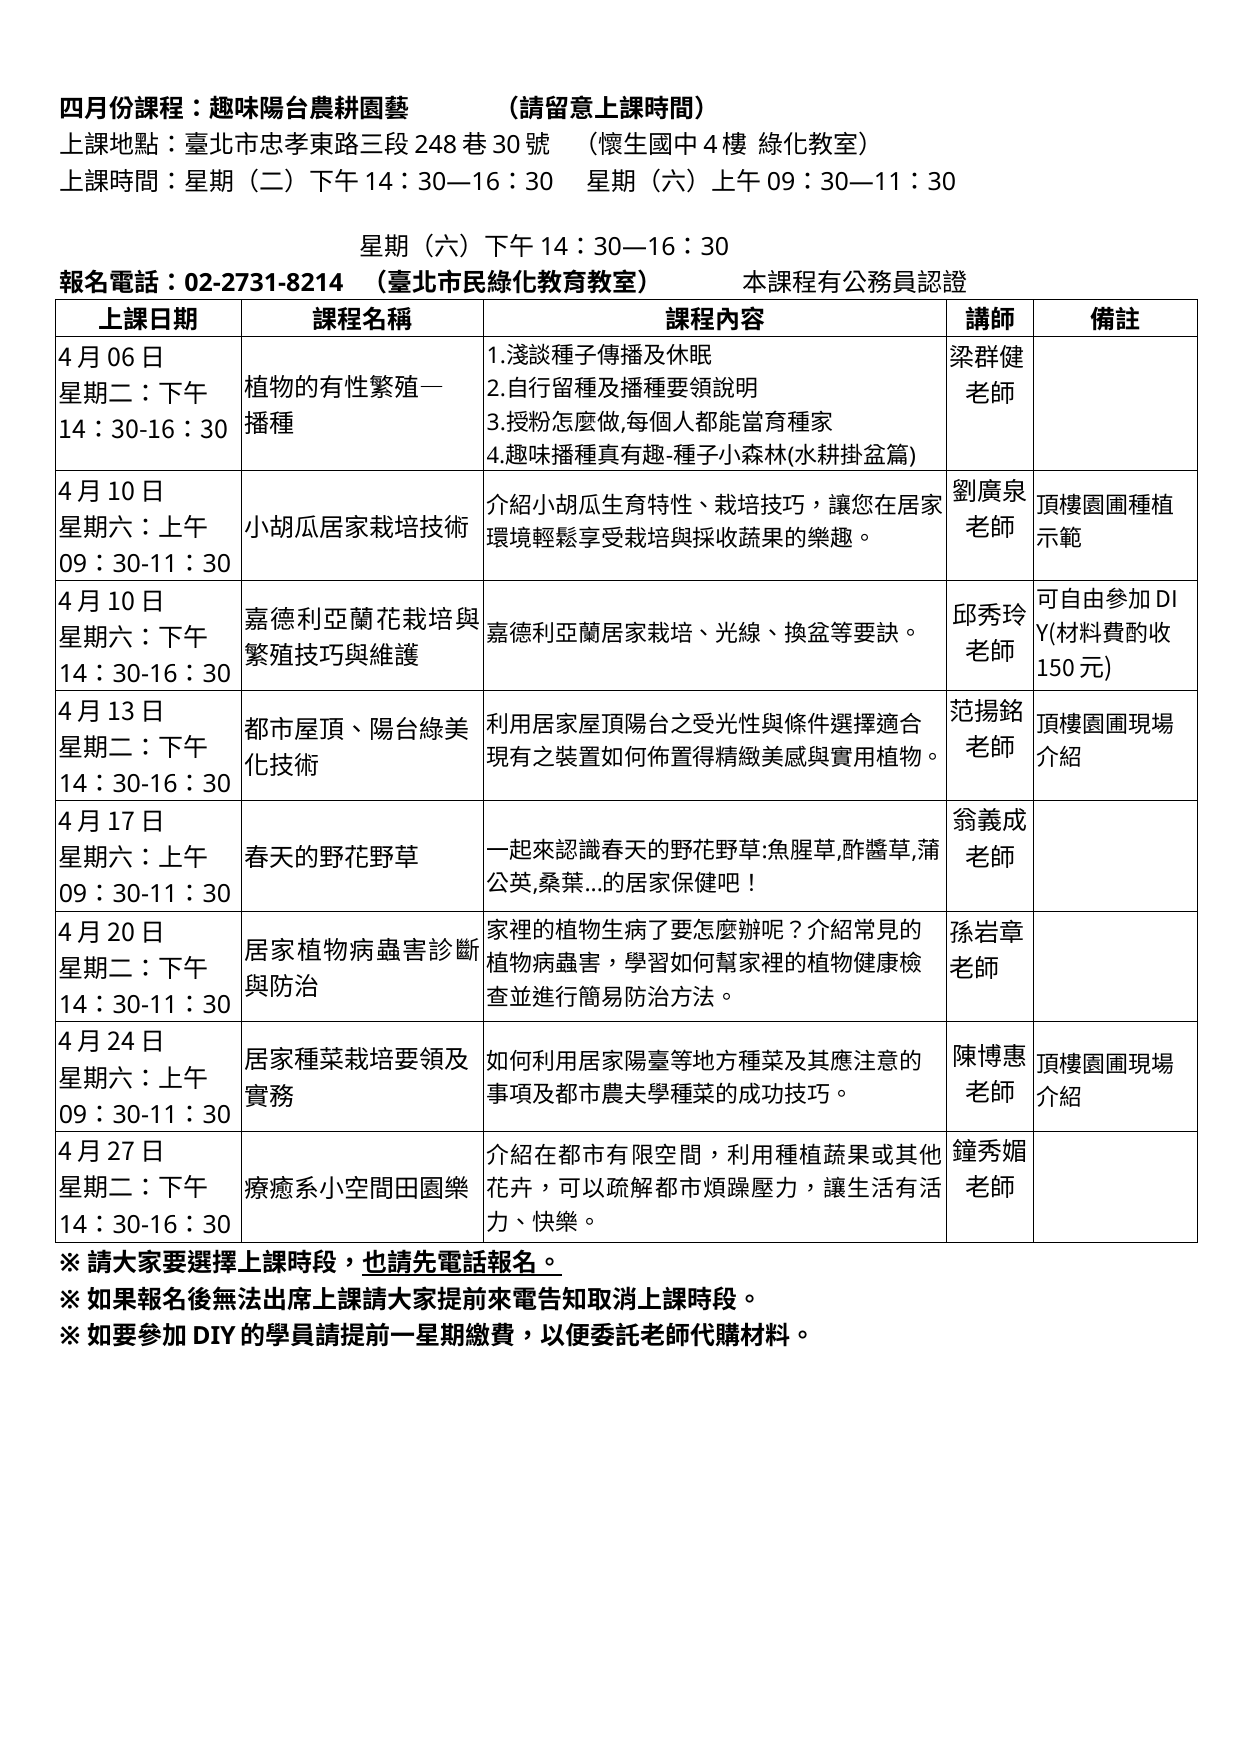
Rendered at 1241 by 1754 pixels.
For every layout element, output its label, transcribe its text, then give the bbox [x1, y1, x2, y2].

table_cell [1034, 912, 1197, 1021]
table_cell 1.淺談種子傳播及休眠 2.自行留種及播種要領說明 3.授粉怎麼做,每個人都能當育種家 4.趣味播種真有趣-種子小森林(水耕掛盆篇) [484, 337, 946, 470]
table_cell 翁義成 老師 [947, 801, 1033, 911]
text 上課地點：臺北市忠孝東路三段248巷30號 （懷生國中4樓 綠化教室） [59, 125, 1181, 161]
table_cell 頂樓園圃現場介紹 [1034, 1022, 1197, 1131]
table_cell 4月13日 星期二：下午 14：30-16：30 [56, 691, 241, 800]
table_header 課程名稱 [242, 300, 483, 336]
table_cell 利用居家屋頂陽台之受光性與條件選擇適合現有之裝置如何佈置得精緻美感與實用植物。 [484, 691, 946, 800]
table_cell 4月06日 星期二：下午 14：30-16：30 [56, 337, 241, 470]
table_cell 可自由參加DIY(材料費酌收150元) [1034, 581, 1197, 690]
table_cell 4月17日 星期六：上午 09：30-11：30 [56, 801, 241, 911]
table_cell [1034, 337, 1197, 470]
table_cell 療癒系小空間田園樂 [242, 1132, 483, 1242]
table_cell 范揚銘 老師 [947, 691, 1033, 800]
table_cell 陳博惠 老師 [947, 1022, 1033, 1131]
table_cell 居家植物病蟲害診斷與防治 [242, 912, 483, 1021]
table_cell 孫岩章老師 [947, 912, 1033, 1021]
table_cell 嘉德利亞蘭花栽培與繁殖技巧與維護 [242, 581, 483, 690]
table_cell 植物的有性繁殖— 播種 [242, 337, 483, 470]
table_cell 一起來認識春天的野花野草:魚腥草,酢醬草,蒲公英,桑葉...的居家保健吧！ [484, 801, 946, 911]
text 星期（六）下午14：30—16：30 [59, 226, 1181, 262]
table_header 備註 [1034, 300, 1197, 336]
table_cell 小胡瓜居家栽培技術 [242, 471, 483, 580]
text 上課時間：星期（二）下午14：30—16：30 星期（六）上午 09：30—11：30 [59, 161, 1181, 197]
table_cell 4月10日 星期六：上午 09：30-11：30 [56, 471, 241, 580]
table_cell [1034, 801, 1197, 911]
table_cell 介紹在都市有限空間，利用種植蔬果或其他花卉，可以疏解都市煩躁壓力，讓生活有活力、快樂。 [484, 1132, 946, 1242]
text ※ 如果報名後無法出席上課請大家提前來電告知取消上課時段。 [59, 1279, 1181, 1315]
text 報名電話：02-2731-8214 （臺北市民綠化教育教室） 本課程有公務員認證 [59, 262, 1181, 299]
table_header 講師 [947, 300, 1033, 336]
table_cell 如何利用居家陽臺等地方種菜及其應注意的事項及都市農夫學種菜的成功技巧。 [484, 1022, 946, 1131]
table_header 課程內容 [484, 300, 946, 336]
table_cell 嘉德利亞蘭居家栽培、光線、換盆等要訣。 [484, 581, 946, 690]
table_cell 梁群健 老師 [947, 337, 1033, 470]
text ※ 如要參加DIY的學員請提前一星期繳費，以便委託老師代購材料。 [59, 1315, 1181, 1352]
table_cell 頂樓園圃現場介紹 [1034, 691, 1197, 800]
table_cell 4月10日 星期六：下午 14：30-16：30 [56, 581, 241, 690]
table_cell 4月20日 星期二：下午 14：30-11：30 [56, 912, 241, 1021]
text ※ 請大家要選擇上課時段，也請先電話報名。 [59, 1243, 1181, 1279]
table_cell 鐘秀媚 老師 [947, 1132, 1033, 1242]
table_cell 邱秀玲 老師 [947, 581, 1033, 690]
table_cell 頂樓園圃種植示範 [1034, 471, 1197, 580]
table_cell 春天的野花野草 [242, 801, 483, 911]
table_cell 介紹小胡瓜生育特性、栽培技巧，讓您在居家環境輕鬆享受栽培與採收蔬果的樂趣。 [484, 471, 946, 580]
table_cell 劉廣泉 老師 [947, 471, 1033, 580]
table_cell 4月24日 星期六：上午 09：30-11：30 [56, 1022, 241, 1131]
table_cell 4月27日 星期二：下午 14：30-16：30 [56, 1132, 241, 1242]
table_cell 都市屋頂、陽台綠美化技術 [242, 691, 483, 800]
table_cell [1034, 1132, 1197, 1242]
table_header 上課日期 [56, 300, 241, 336]
table_cell 家裡的植物生病了要怎麼辦呢？介紹常見的植物病蟲害，學習如何幫家裡的植物健康檢查並進行簡易防治方法。 [484, 912, 946, 1021]
text 四月份課程：趣味陽台農耕園藝 （請留意上課時間） [59, 89, 1181, 125]
table_cell 居家種菜栽培要領及 實務 [242, 1022, 483, 1131]
